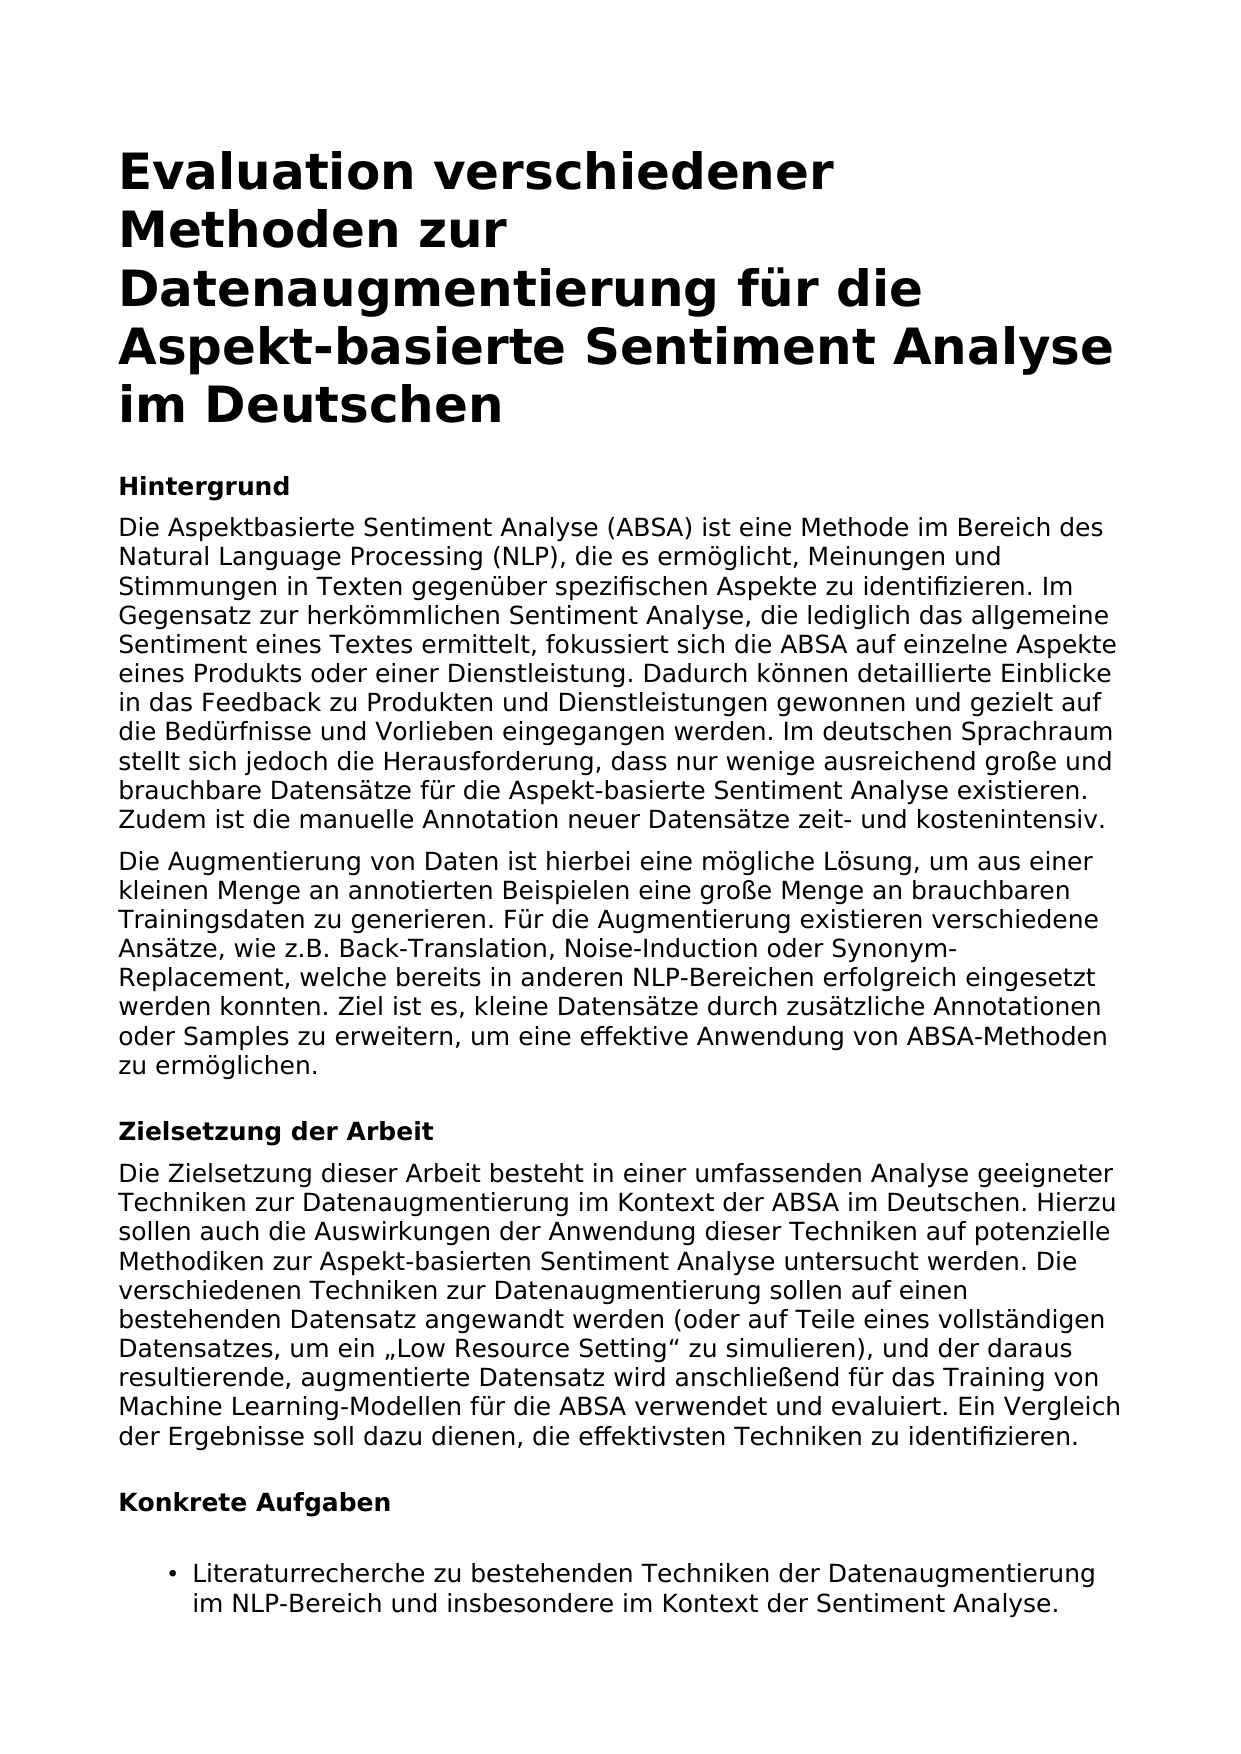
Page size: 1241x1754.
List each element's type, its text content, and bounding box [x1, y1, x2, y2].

subtitle Konkrete Aufgaben [118, 1488, 1122, 1518]
subtitle Evaluation verschiedener Methoden zur Datenaugmentierung für die Aspekt-basierte Sentiment Analyse im Deutschen [118, 143, 1122, 434]
subtitle Zielsetzung der Arbeit [118, 1118, 1122, 1147]
text Die Augmentierung von Daten ist hierbei eine mögliche Lösung, um aus einer kleinen Menge an annotierten Beispielen eine große Menge an brauchbaren Trainingsdaten zu generieren. Für die Augmentierung existieren verschiedene Ansätze, wie z.B. Back-Translation, Noise-Induction oder Synonym-Replacement, welche bereits in anderen NLP-Bereichen erfolgreich eingesetzt werden konnten. Ziel ist es, kleine Datensätze durch zusätzliche Annotationen oder Samples zu erweitern, um eine effektive Anwendung von ABSA-Methoden zu ermöglichen. [118, 847, 1122, 1080]
text Die Aspektbasierte Sentiment Analyse (ABSA) ist eine Methode im Bereich des Natural Language Processing (NLP), die es ermöglicht, Meinungen und Stimmungen in Texten gegenüber spezifischen Aspekte zu identifizieren. Im Gegensatz zur herkömmlichen Sentiment Analyse, die lediglich das allgemeine Sentiment eines Textes ermittelt, fokussiert sich die ABSA auf einzelne Aspekte eines Produkts oder einer Dienstleistung. Dadurch können detaillierte Einblicke in das Feedback zu Produkten und Dienstleistungen gewonnen und gezielt auf die Bedürfnisse und Vorlieben eingegangen werden. Im deutschen Sprachraum stellt sich jedoch die Herausforderung, dass nur wenige ausreichend große und brauchbare Datensätze für die Aspekt-basierte Sentiment Analyse existieren. Zudem ist die manuelle Annotation neuer Datensätze zeit- und kostenintensiv. [118, 513, 1122, 834]
text Die Zielsetzung dieser Arbeit besteht in einer umfassenden Analyse geeigneter Techniken zur Datenaugmentierung im Kontext der ABSA im Deutschen. Hierzu sollen auch die Auswirkungen der Anwendung dieser Techniken auf potenzielle Methodiken zur Aspekt-basierten Sentiment Analyse untersucht werden. Die verschiedenen Techniken zur Datenaugmentierung sollen auf einen bestehenden Datensatz angewandt werden (oder auf Teile eines vollständigen Datensatzes, um ein „Low Resource Setting“ zu simulieren), und der daraus resultierende, augmentierte Datensatz wird anschließend für das Training von Machine Learning-Modellen für die ABSA verwendet und evaluiert. Ein Vergleich der Ergebnisse soll dazu dienen, die effektivsten Techniken zu identifizieren. [118, 1159, 1122, 1451]
list Literaturrecherche zu bestehenden Techniken der Datenaugmentierung im NLP-Bereich und insbesondere im Kontext der Sentiment Analyse. [177, 1559, 1122, 1618]
subtitle Hintergrund [118, 472, 1122, 501]
